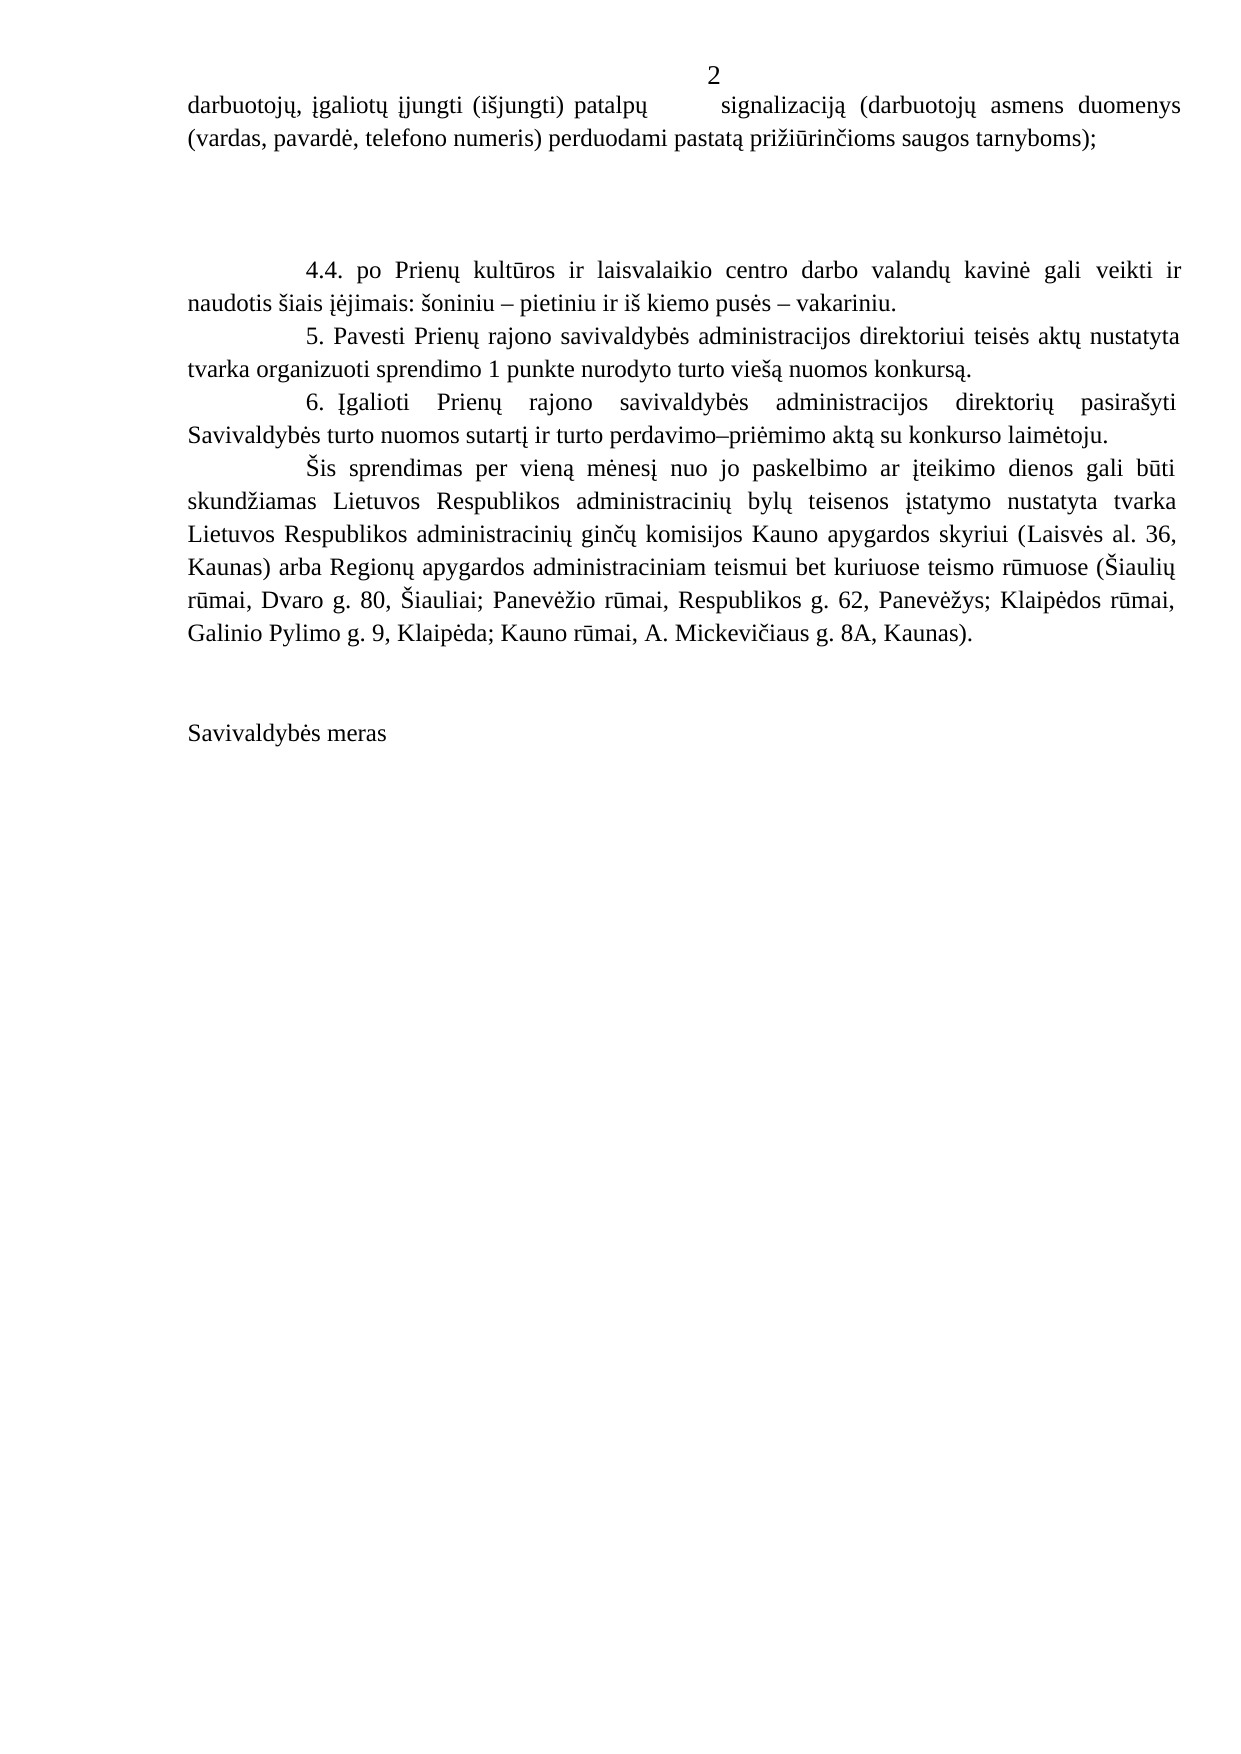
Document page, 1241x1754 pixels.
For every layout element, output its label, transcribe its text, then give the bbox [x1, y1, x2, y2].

text Šis sprendimas per vieną mėnesį nuo jo paskelbimo ar įteikimo dienos gali būti skundžiamas Lietuvos Respublikos administracinių bylų teisenos įstatymo nustatyta tvarka Lietuvos Respublikos administracinių ginčų komisijos Kauno apygardos skyriui (Laisvės al. 36, Kaunas) arba Regionų apygardos administraciniam teismui bet kuriuose teismo rūmuose (Šiaulių rūmai, Dvaro g. 80, Šiauliai; Panevėžio rūmai, Respublikos g. 62, Panevėžys; Klaipėdos rūmai, Galinio Pylimo g. 9, Klaipėda; Kauno rūmai, A. Mickevičiaus g. 8A, Kaunas). [187, 453, 1177, 647]
text 6. Įgalioti Prienų rajono savivaldybės administracijos direktorių pasirašyti Savivaldybės turto nuomos sutartį ir turto perdavimo–priėmimo aktą su konkurso laimėtoju. [187, 387, 1177, 449]
text 5. Pavesti Prienų rajono savivaldybės administracijos direktoriui teisės aktų nustatyta tvarka organizuoti sprendimo 1 punkte nurodyto turto viešą nuomos konkursą. [187, 321, 1181, 383]
text darbuotojų, įgaliotų įjungti (išjungti) patalpų signalizaciją (darbuotojų asmens duomenys (vardas, pavardė, telefono numeris) perduodami pastatą prižiūrinčioms saugos tarnyboms); [187, 90, 1181, 152]
text Savivaldybės meras [187, 718, 1181, 746]
text 4.4. po Prienų kultūros ir laisvalaikio centro darbo valandų kavinė gali veikti ir naudotis šiais įėjimais: šoniniu – pietiniu ir iš kiemo pusės – vakariniu. [187, 255, 1181, 317]
